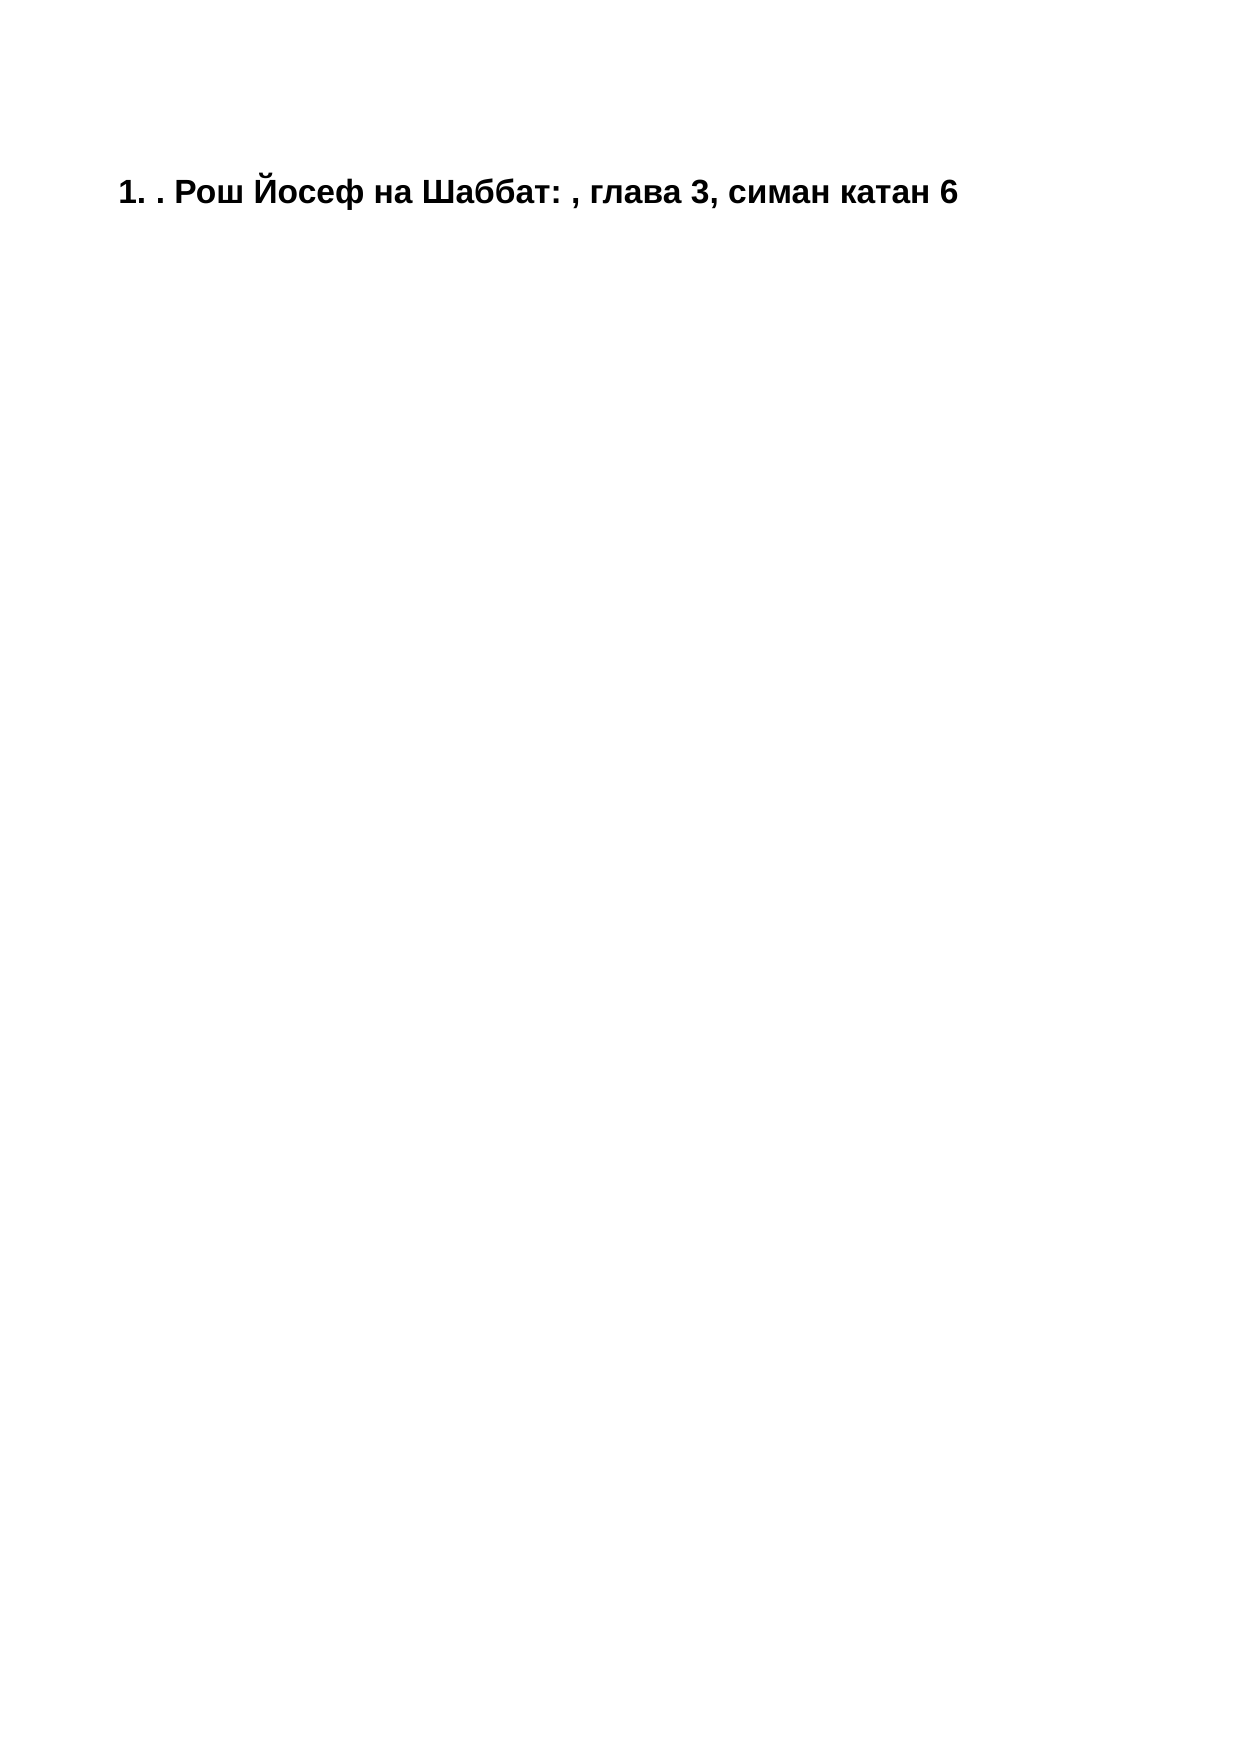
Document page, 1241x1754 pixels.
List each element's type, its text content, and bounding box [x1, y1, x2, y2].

subtitle . Рош Йосеф на Шаббат: , глава 3, симан катан 6 [118, 147, 1122, 176]
